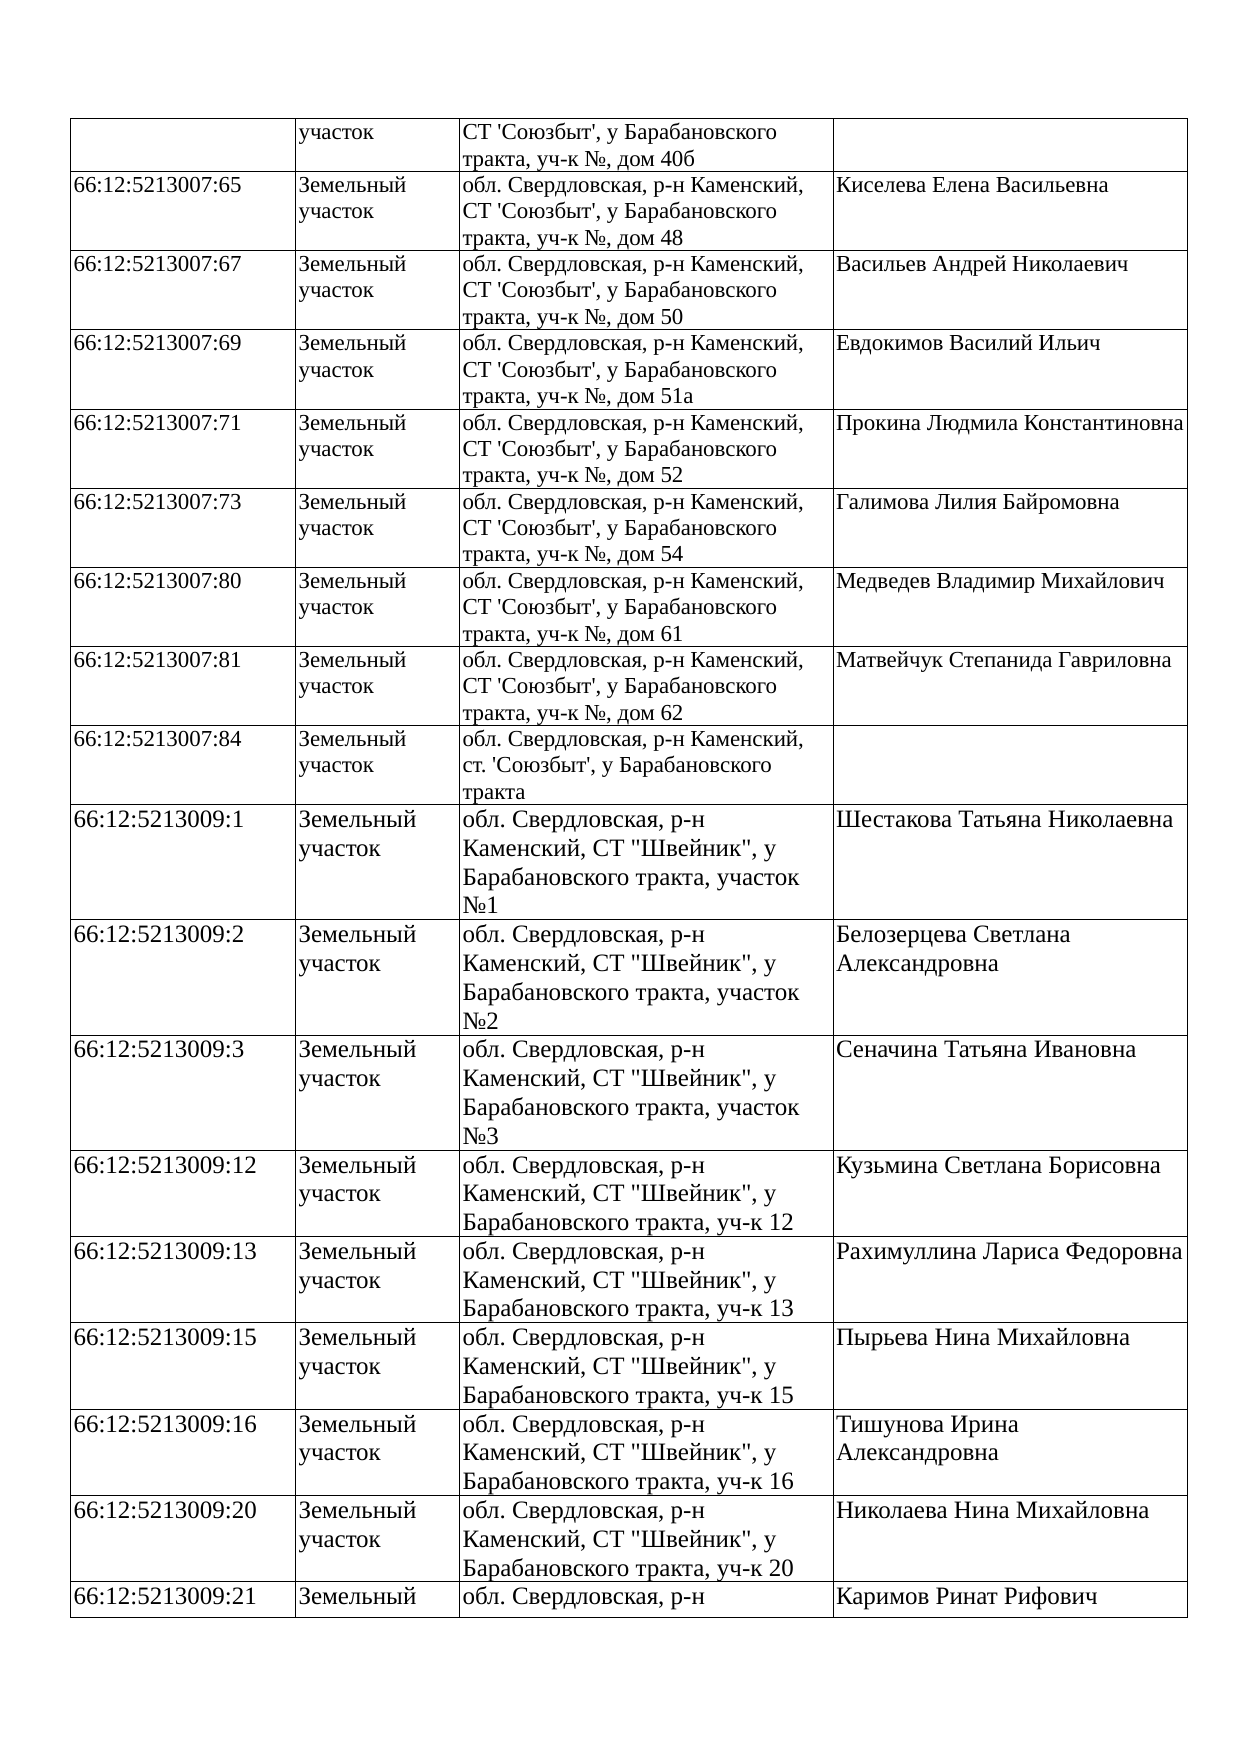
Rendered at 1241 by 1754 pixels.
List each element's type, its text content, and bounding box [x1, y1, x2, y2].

table_cell Сеначина Татьяна Ивановна [834, 1036, 1187, 1149]
table_cell Галимова Лилия Байромовна [834, 489, 1187, 567]
table_cell обл. Свердловская, р-н Каменский, СТ 'Союзбыт', у Барабановского тракта, уч-к №, дом 62 [460, 647, 833, 725]
table_cell обл. Свердловская, р-н Каменский, СТ 'Союзбыт', у Барабановского тракта, уч-к №, дом 48 [460, 172, 833, 250]
table_cell 66:12:5213007:81 [71, 647, 295, 725]
table_cell Земельный участок [296, 410, 459, 488]
table_cell Каримов Ринат Рифович [834, 1582, 1187, 1617]
table_cell обл. Свердловская, р-н Каменский, СТ "Швейник", у Барабановского тракта, участок №1 [460, 805, 833, 919]
table_cell 66:12:5213009:12 [71, 1151, 295, 1236]
table_cell обл. Свердловская, р-н Каменский, СТ "Швейник", у Барабановского тракта, уч-к 16 [460, 1410, 833, 1495]
table_cell 66:12:5213007:67 [71, 251, 295, 329]
table_cell Земельный участок [296, 251, 459, 329]
table_cell [71, 119, 295, 171]
table_cell 66:12:5213007:65 [71, 172, 295, 250]
table_cell СТ 'Союзбыт', у Барабановского тракта, уч-к №, дом 40б [460, 119, 833, 171]
table_cell обл. Свердловская, р-н Каменский, СТ "Швейник", у Барабановского тракта, уч-к 13 [460, 1237, 833, 1322]
table_cell Земельный участок [296, 489, 459, 567]
table_cell 66:12:5213009:15 [71, 1323, 295, 1409]
table_cell Земельный участок [296, 568, 459, 646]
table_cell [834, 726, 1187, 804]
table_cell 66:12:5213009:13 [71, 1237, 295, 1322]
table_cell 66:12:5213009:2 [71, 920, 295, 1034]
table_cell Земельный участок [296, 1496, 459, 1581]
table_cell Земельный участок [296, 647, 459, 725]
table_cell обл. Свердловская, р-н Каменский, ст. 'Союзбыт', у Барабановского тракта [460, 726, 833, 804]
table_cell 66:12:5213009:1 [71, 805, 295, 919]
table_cell Матвейчук Степанида Гавриловна [834, 647, 1187, 725]
table_cell 66:12:5213009:16 [71, 1410, 295, 1495]
table_cell обл. Свердловская, р-н Каменский, СТ 'Союзбыт', у Барабановского тракта, уч-к №, дом 54 [460, 489, 833, 567]
table_cell Шестакова Татьяна Николаевна [834, 805, 1187, 919]
table_cell Земельный участок [296, 1036, 459, 1149]
table_cell обл. Свердловская, р-н Каменский, СТ "Швейник", у Барабановского тракта, участок №2 [460, 920, 833, 1034]
table_cell Земельный участок [296, 172, 459, 250]
table_cell 66:12:5213007:69 [71, 330, 295, 408]
table_cell обл. Свердловская, р-н Каменский, СТ "Швейник", у Барабановского тракта, уч-к 12 [460, 1151, 833, 1236]
table_cell Киселева Елена Васильевна [834, 172, 1187, 250]
table_cell обл. Свердловская, р-н Каменский, СТ "Швейник", у Барабановского тракта, участок №3 [460, 1036, 833, 1149]
table_cell Земельный [296, 1582, 459, 1617]
table_cell обл. Свердловская, р-н Каменский, СТ 'Союзбыт', у Барабановского тракта, уч-к №, дом 51а [460, 330, 833, 408]
table_cell Земельный участок [296, 1410, 459, 1495]
table_cell Прокина Людмила Константиновна [834, 410, 1187, 488]
table_cell Земельный участок [296, 805, 459, 919]
table_cell Николаева Нина Михайловна [834, 1496, 1187, 1581]
table_cell Кузьмина Светлана Борисовна [834, 1151, 1187, 1236]
table_cell обл. Свердловская, р-н Каменский, СТ "Швейник", у Барабановского тракта, уч-к 20 [460, 1496, 833, 1581]
table_cell Рахимуллина Лариса Федоровна [834, 1237, 1187, 1322]
table_cell обл. Свердловская, р-н Каменский, СТ 'Союзбыт', у Барабановского тракта, уч-к №, дом 61 [460, 568, 833, 646]
table_cell Земельный участок [296, 920, 459, 1034]
table_cell обл. Свердловская, р-н [460, 1582, 833, 1617]
table_cell Земельный участок [296, 1237, 459, 1322]
table_cell Земельный участок [296, 726, 459, 804]
table_cell обл. Свердловская, р-н Каменский, СТ "Швейник", у Барабановского тракта, уч-к 15 [460, 1323, 833, 1409]
table_cell участок [296, 119, 459, 171]
table_cell Медведев Владимир Михайлович [834, 568, 1187, 646]
table_cell Земельный участок [296, 1323, 459, 1409]
table_cell обл. Свердловская, р-н Каменский, СТ 'Союзбыт', у Барабановского тракта, уч-к №, дом 50 [460, 251, 833, 329]
table_cell Васильев Андрей Николаевич [834, 251, 1187, 329]
table_cell 66:12:5213007:71 [71, 410, 295, 488]
table_cell 66:12:5213007:73 [71, 489, 295, 567]
table_cell Тишунова Ирина Александровна [834, 1410, 1187, 1495]
table_cell Земельный участок [296, 1151, 459, 1236]
table_cell Земельный участок [296, 330, 459, 408]
table_cell обл. Свердловская, р-н Каменский, СТ 'Союзбыт', у Барабановского тракта, уч-к №, дом 52 [460, 410, 833, 488]
table_cell 66:12:5213009:20 [71, 1496, 295, 1581]
table_cell [834, 119, 1187, 171]
table_cell Белозерцева Светлана Александровна [834, 920, 1187, 1034]
table_cell Пырьева Нина Михайловна [834, 1323, 1187, 1409]
table_cell Евдокимов Василий Ильич [834, 330, 1187, 408]
table_cell 66:12:5213009:3 [71, 1036, 295, 1149]
table_cell 66:12:5213007:84 [71, 726, 295, 804]
table_cell 66:12:5213007:80 [71, 568, 295, 646]
table_cell 66:12:5213009:21 [71, 1582, 295, 1617]
